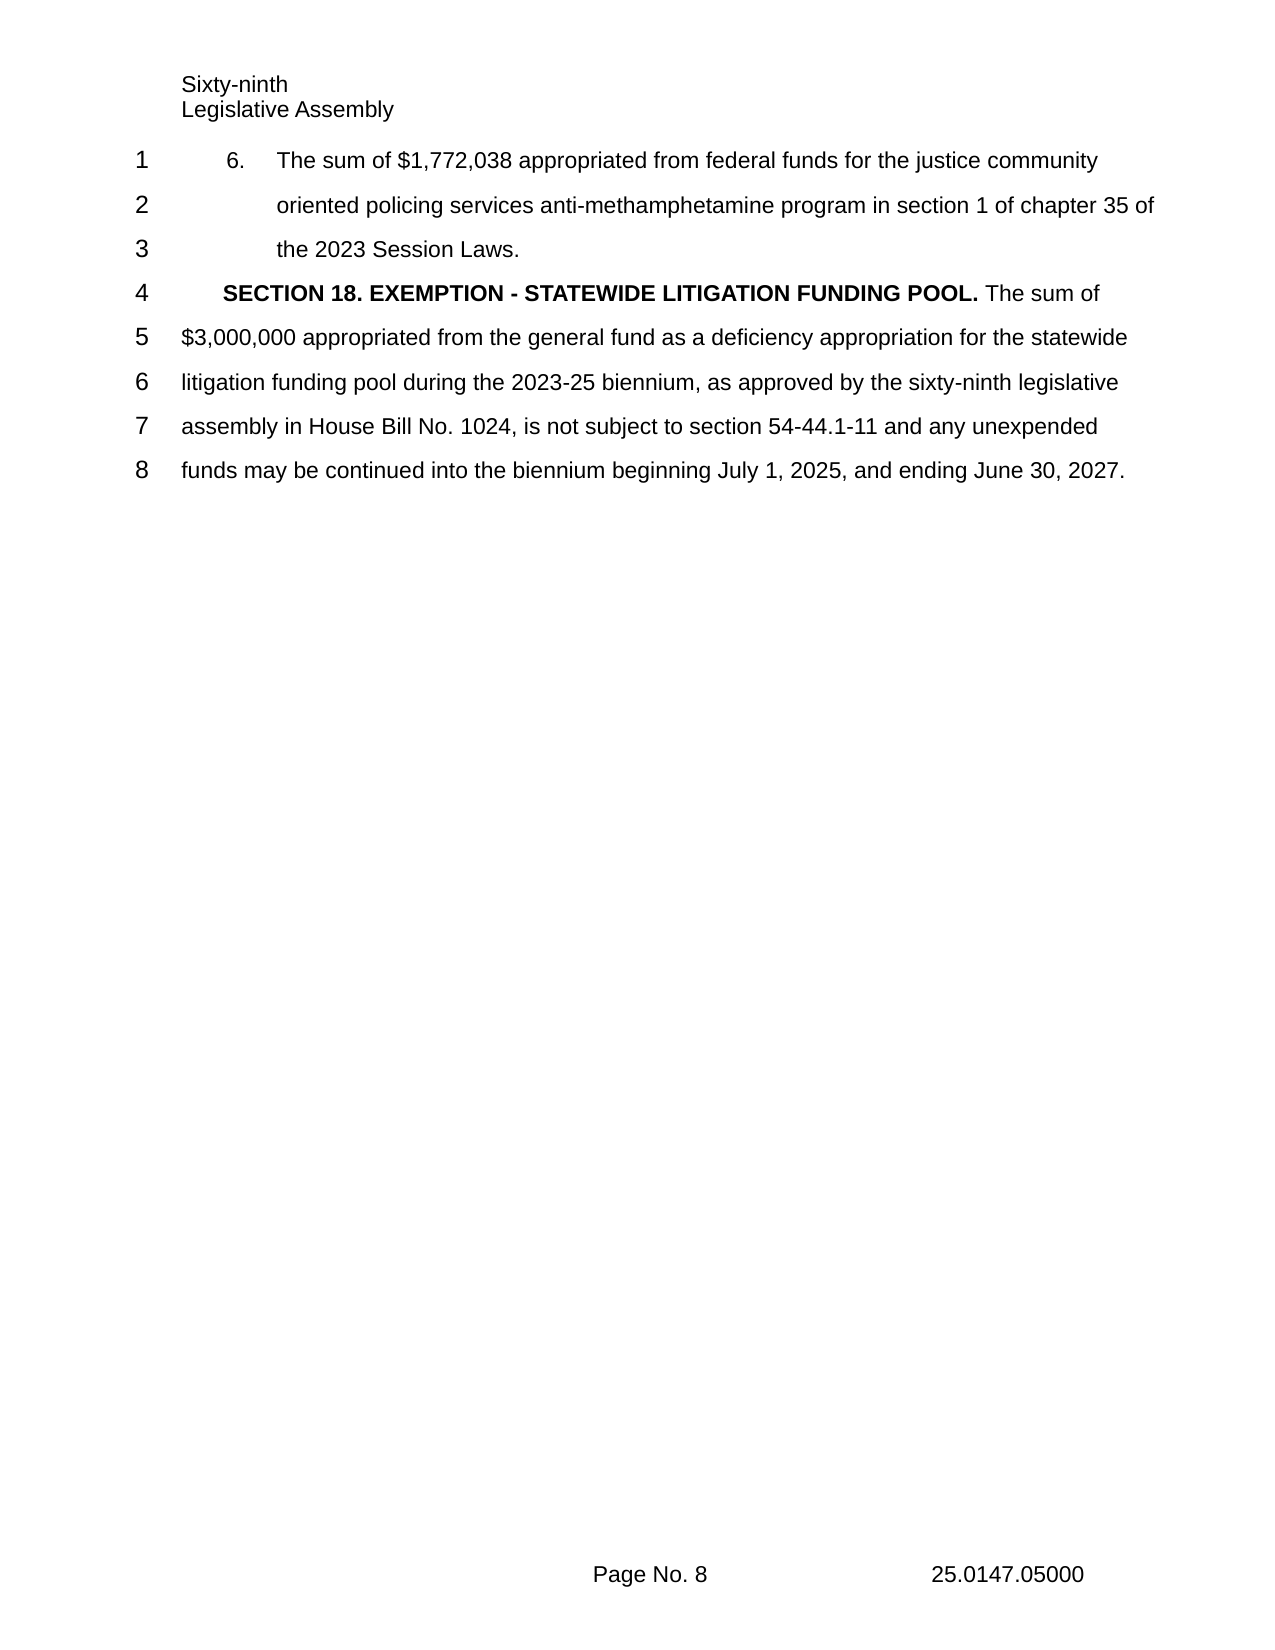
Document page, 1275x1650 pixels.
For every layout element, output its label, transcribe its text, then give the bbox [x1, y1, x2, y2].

text SECTION 18. EXEMPTION - STATEWIDE LITIGATION FUNDING POOL. The sum of $3,000,000 appropriated from the general fund as a deficiency appropriation for the statewide litigation funding pool during the 2023‑25 biennium, as approved by the sixty‑ninth legislative assembly in House Bill No. 1024, is not subject to section 54‑44.1‑11 and any unexpended funds may be continued into the biennium beginning July 1, 2025, and ending June 30, 2027. [181, 266, 1154, 487]
text 6. The sum of $1,772,038 appropriated from federal funds for the justice community oriented policing services anti‑methamphetamine program in section 1 of chapter 35 of the 2023 Session Laws. [181, 133, 1154, 266]
